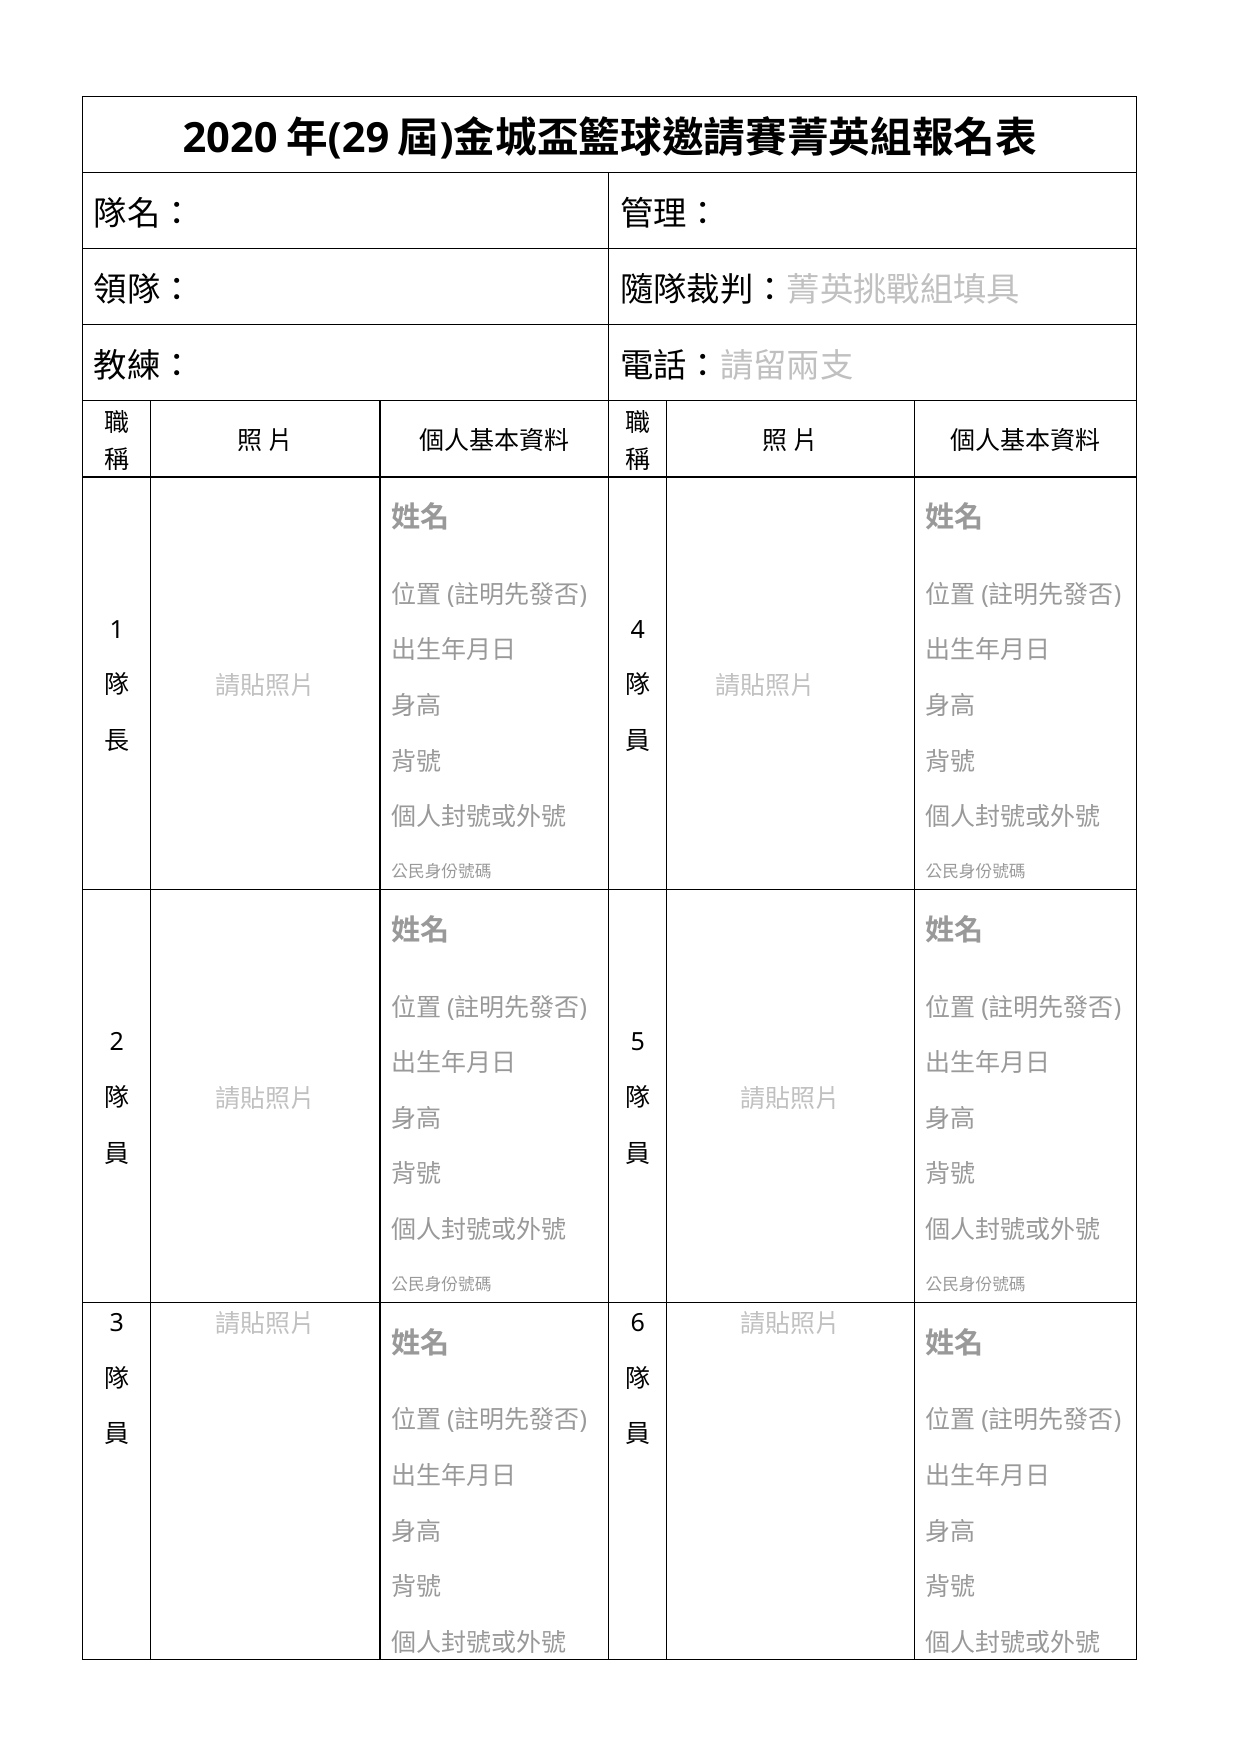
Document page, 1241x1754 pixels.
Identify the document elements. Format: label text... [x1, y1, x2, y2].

table_cell 職稱 [609, 401, 666, 476]
table_cell 4 隊 員 [609, 478, 666, 889]
table_cell 姓名 位置 (註明先發否) 出生年月日 身高 背號 個人封號或外號 公民身份號碼 [915, 478, 1136, 889]
table_cell 個人基本資料 [381, 401, 608, 476]
table_cell 隊名： [83, 173, 608, 248]
table_cell 請貼照片 [151, 478, 379, 889]
table_cell 隨隊裁判：菁英挑戰組填具 [609, 249, 1136, 324]
table_cell 電話：請留兩支 [609, 325, 1136, 400]
table_header 2020年(29屆)金城盃籃球邀請賽菁英組報名表 [83, 97, 1136, 172]
table_cell 5 隊 員 [609, 890, 666, 1302]
table_cell 請貼照片 [151, 1303, 379, 1659]
table_cell 1 隊 長 [83, 478, 150, 889]
table_cell 教練： [83, 325, 608, 400]
table_cell 請貼照片 [667, 478, 914, 889]
table_cell 姓名 位置 (註明先發否) 出生年月日 身高 背號 個人封號或外號 公民身份號碼 [381, 478, 608, 889]
table_cell 姓名 位置 (註明先發否) 出生年月日 身高 背號 個人封號或外號 公民身份號碼 [381, 890, 608, 1302]
table_cell 照 片 [151, 401, 379, 476]
table_cell 職稱 [83, 401, 150, 476]
table_cell 6 隊 員 [609, 1303, 666, 1659]
table_cell 請貼照片 [667, 1303, 914, 1659]
table_cell 2 隊 員 [83, 890, 150, 1302]
table_cell 領隊： [83, 249, 608, 324]
table_cell 個人基本資料 [915, 401, 1136, 476]
table_cell 請貼照片 [151, 890, 379, 1302]
table_cell 姓名 位置 (註明先發否) 出生年月日 身高 背號 個人封號或外號 公民身份號碼 [915, 890, 1136, 1302]
table_cell 姓名 位置 (註明先發否) 出生年月日 身高 背號 個人封號或外號 [915, 1303, 1136, 1659]
table_cell 請貼照片 [667, 890, 914, 1302]
table_cell 姓名 位置 (註明先發否) 出生年月日 身高 背號 個人封號或外號 [381, 1303, 608, 1659]
table_cell 管理： [609, 173, 1136, 248]
table_cell 照 片 [667, 401, 914, 476]
table_cell 3 隊 員 [83, 1303, 150, 1659]
